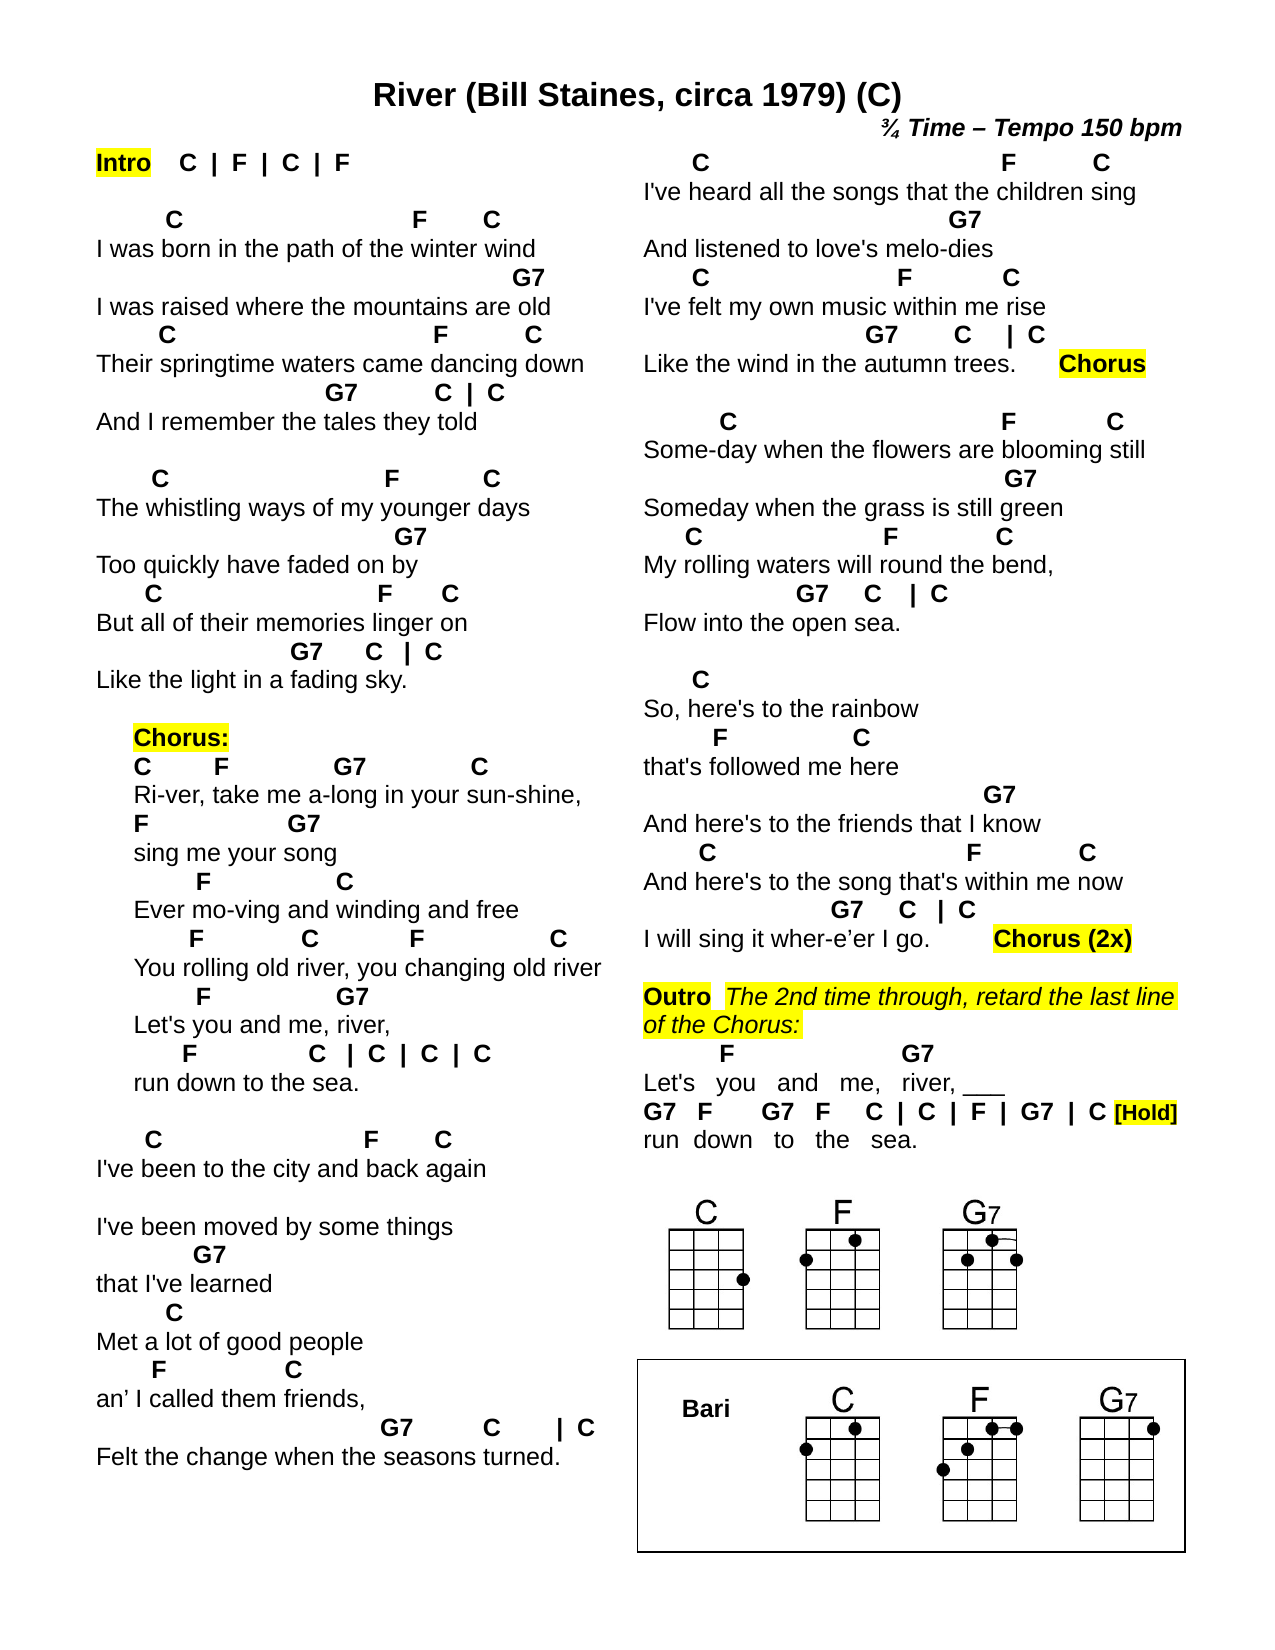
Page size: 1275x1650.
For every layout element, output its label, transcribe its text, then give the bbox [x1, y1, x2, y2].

table_cell [774, 1174, 911, 1358]
table_cell [774, 1360, 911, 1551]
picture [786, 1180, 899, 1348]
table_cell [638, 1553, 1185, 1569]
table_header C F C I've heard all the songs that the children sing G7 And listened to love's melo-dies C F C I've felt my own music within me rise G7 C | C Like the wind in the autumn trees. Chorus C F C Some-day when the flowers are blooming still G7 Someday when the grass is still green C F C My rolling waters will round the bend, G7 C | C Flow into the open sea. C So, here's to the rainbow F C that's followed me here G7 And here's to the friends that I know C F C And here's to the song that's within me now G7 C | C I will sing it wher-e’er I go. Chorus (2x) Outro The 2nd time through, retard the last line of the Chorus: F G7 Let's you and me, river, ___ G7 F G7 F C | C | F | G7 | C [Hold] run down to the sea. [638, 142, 1185, 1174]
picture [649, 1180, 763, 1348]
table_cell [1048, 1174, 1185, 1358]
table_cell [911, 1360, 1048, 1551]
table_cell Bari [638, 1360, 774, 1551]
picture [1060, 1365, 1173, 1541]
picture [923, 1180, 1036, 1348]
text ¾ Time – Tempo 150 bpm [90, 113, 1185, 142]
picture [786, 1365, 899, 1541]
text River (Bill Staines, circa 1979) (C) [90, 75, 1185, 113]
table_cell [911, 1174, 1048, 1358]
table_cell [638, 1174, 774, 1358]
table_header Intro C | F | C | F C F C I was born in the path of the winter wind G7 I was raised where the mountains are old C F C Their springtime waters came dancing down G7 C | C And I remember the tales they told C F C The whistling ways of my younger days G7 Too quickly have faded on by C F C But all of their memories linger on G7 C | C Like the light in a fading sky. Chorus: C F G7 C Ri-ver, take me a-long in your sun-shine, F G7 sing me your song F C Ever mo-ving and winding and free F C F C You rolling old river, you changing old river F G7 Let's you and me, river, F C | C | C | C run down to the sea. C F C I've been to the city and back again I've been moved by some things G7 that I've learned C Met a lot of good people F C an’ I called them friends, G7 C | C Felt the change when the seasons turned. [90, 142, 637, 1569]
picture [923, 1365, 1036, 1541]
table_cell [1048, 1360, 1184, 1551]
